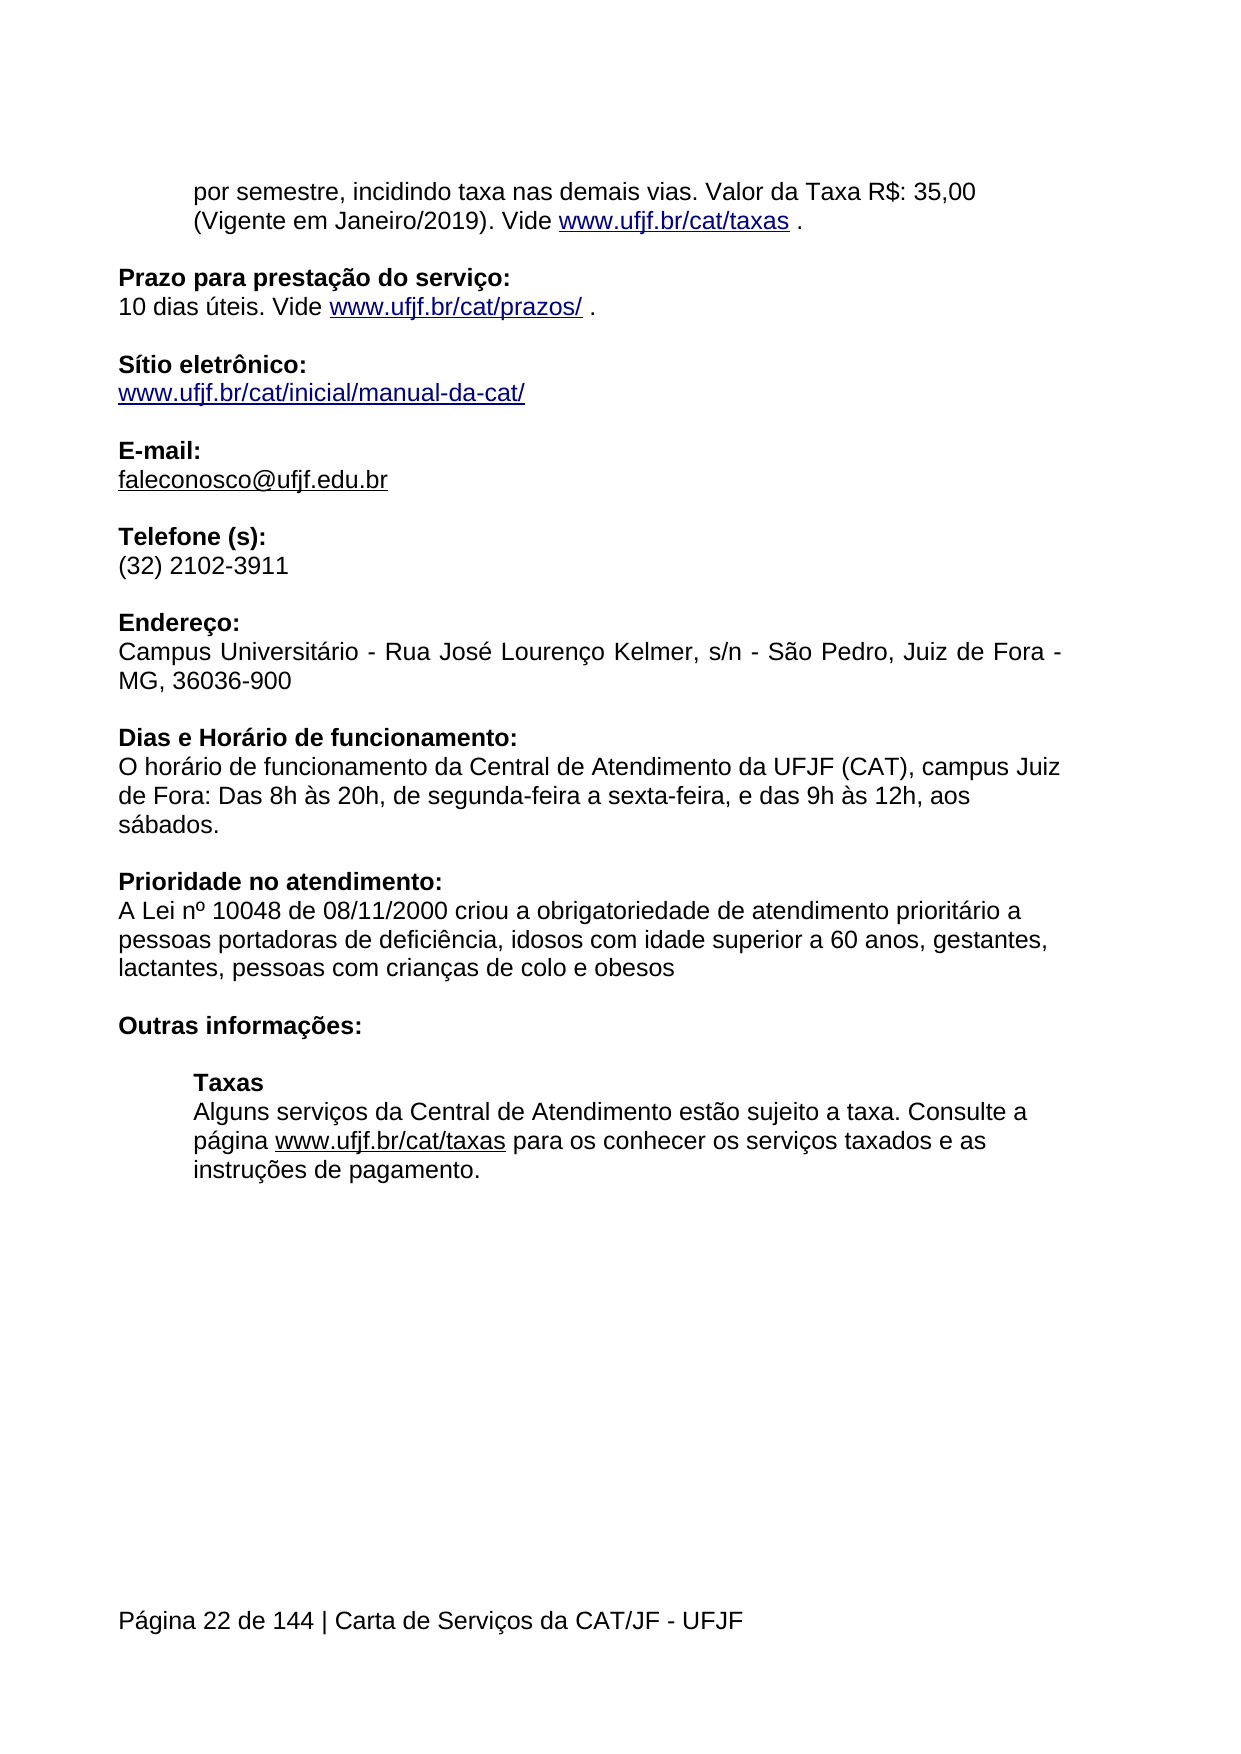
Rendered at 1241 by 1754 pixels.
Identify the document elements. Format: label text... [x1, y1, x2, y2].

text Dias e Horário de funcionamento: O horário de funcionamento da Central de Atendimento da UFJF (CAT), campus Juiz de Fora: Das 8h às 20h, de segunda-feira a sexta-feira, e das 9h às 12h, aos sábados. [118, 723, 1063, 838]
text faleconosco@ufjf.edu.br [118, 465, 1063, 493]
text Outras informações: [118, 1011, 1063, 1040]
text Endereço: [118, 608, 1063, 637]
text Telefone (s): [118, 522, 1063, 551]
text Taxas [193, 1068, 1063, 1097]
text Sítio eletrônico: www.ufjf.br/cat/inicial/manual-da-cat/ [118, 350, 1063, 407]
text A Lei nº 10048 de 08/11/2000 criou a obrigatoriedade de atendimento prioritário a pessoas portadoras de deficiência, idosos com idade superior a 60 anos, gestantes, lactantes, pessoas com crianças de colo e obesos [118, 896, 1063, 982]
text Alguns serviços da Central de Atendimento estão sujeito a taxa. Consulte a página www.ufjf.br/cat/taxas para os conhecer os serviços taxados e as instruções de pagamento. [193, 1097, 1063, 1183]
text (32) 2102-3911 [118, 551, 1063, 580]
text Prioridade no atendimento: [118, 867, 1063, 896]
text por semestre, incidindo taxa nas demais vias. Valor da Taxa R$: 35,00 (Vigente em Janeiro/2019). Vide www.ufjf.br/cat/taxas . [193, 177, 1063, 235]
text Prazo para prestação do serviço: 10 dias úteis. Vide www.ufjf.br/cat/prazos/ . [118, 263, 1063, 350]
text Campus Universitário - Rua José Lourenço Kelmer, s/n - São Pedro, Juiz de Fora - MG, 36036-900 [118, 637, 1063, 695]
text E-mail: [118, 436, 1063, 465]
